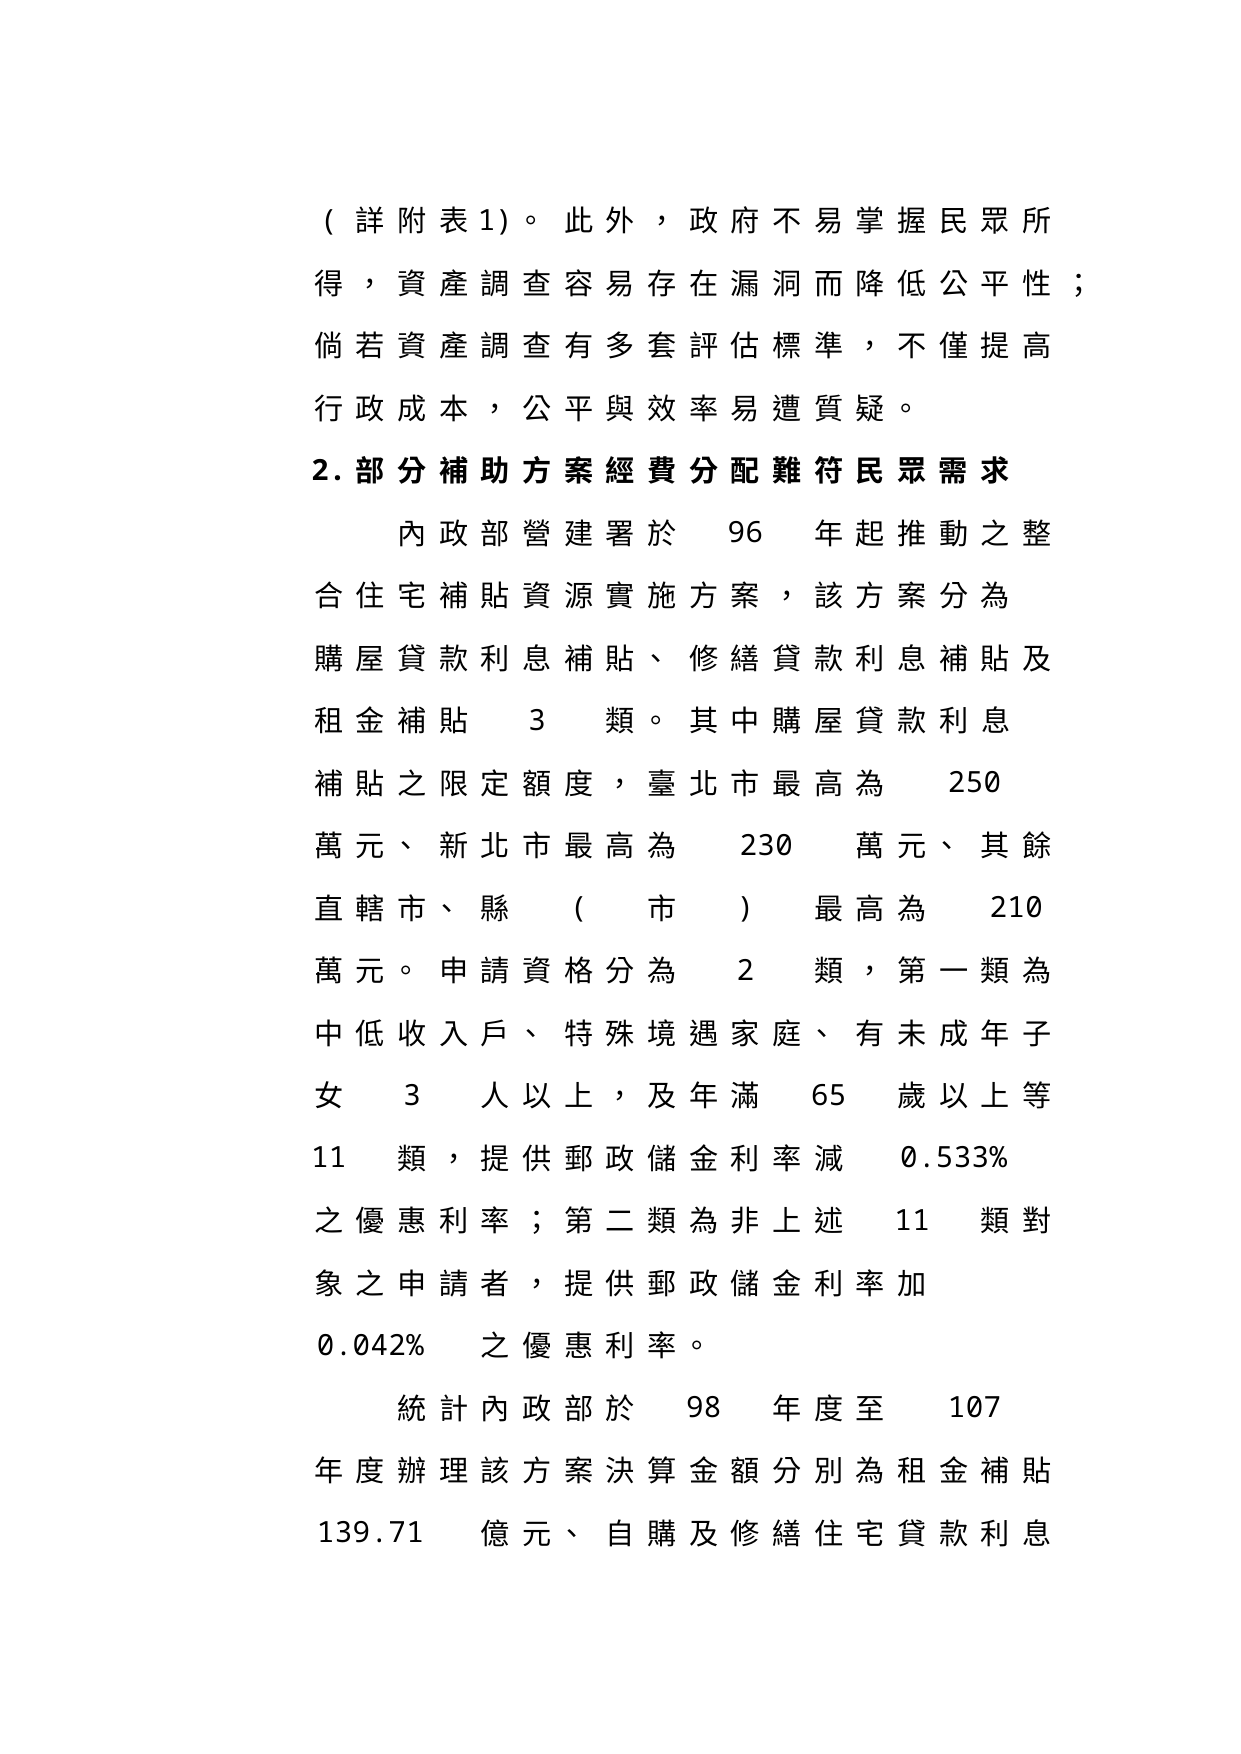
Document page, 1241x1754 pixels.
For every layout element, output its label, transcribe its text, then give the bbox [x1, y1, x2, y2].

text 內政部營建署於96年起推動之整合住宅補貼資源實施方案，該方案分為購屋貸款利息補貼、修繕貸款利息補貼及租金補貼3類。其中購屋貸款利息補貼之限定額度，臺北市最高為250萬元、新北市最高為230萬元、其餘直轄市、縣(市)最高為210萬元。申請資格分為2類，第一類為中低收入戶、特殊境遇家庭、有未成年子女3人以上，及年滿65歲以上等11類，提供郵政儲金利率減0.533%之優惠利率；第二類為非上述11類對象之申請者，提供郵政儲金利率加0.042%之優惠利率。 [301, 490, 1058, 1365]
text 2.部分補助方案經費分配難符民眾需求 [271, 427, 1058, 490]
text 統計內政部於98年度至107年度辦理該方案決算金額分別為租金補貼139.71億元、自購及修繕住宅貸款利息 [301, 1365, 1058, 1552]
text 須經過資產調查之社會福利給付方案，某種程度上可回應民眾需求，惟資產調查範疇卻因受益對象不同而呈現分歧狀況。如以家庭總收入所應計算人口範圍為例，有參照社會救助法之規定者，如低收入戶生活扶助、中低收入戶生活津貼；亦有法令另行規定者，如特殊境遇家庭扶助及公私立大學校院學生就學貸款利息補助等(詳附表1)。此外，政府不易掌握民眾所得，資產調查容易存在漏洞而降低公平性；倘若資產調查有多套評估標準，不僅提高行政成本，公平與效率易遭質疑。 [301, 177, 1058, 427]
